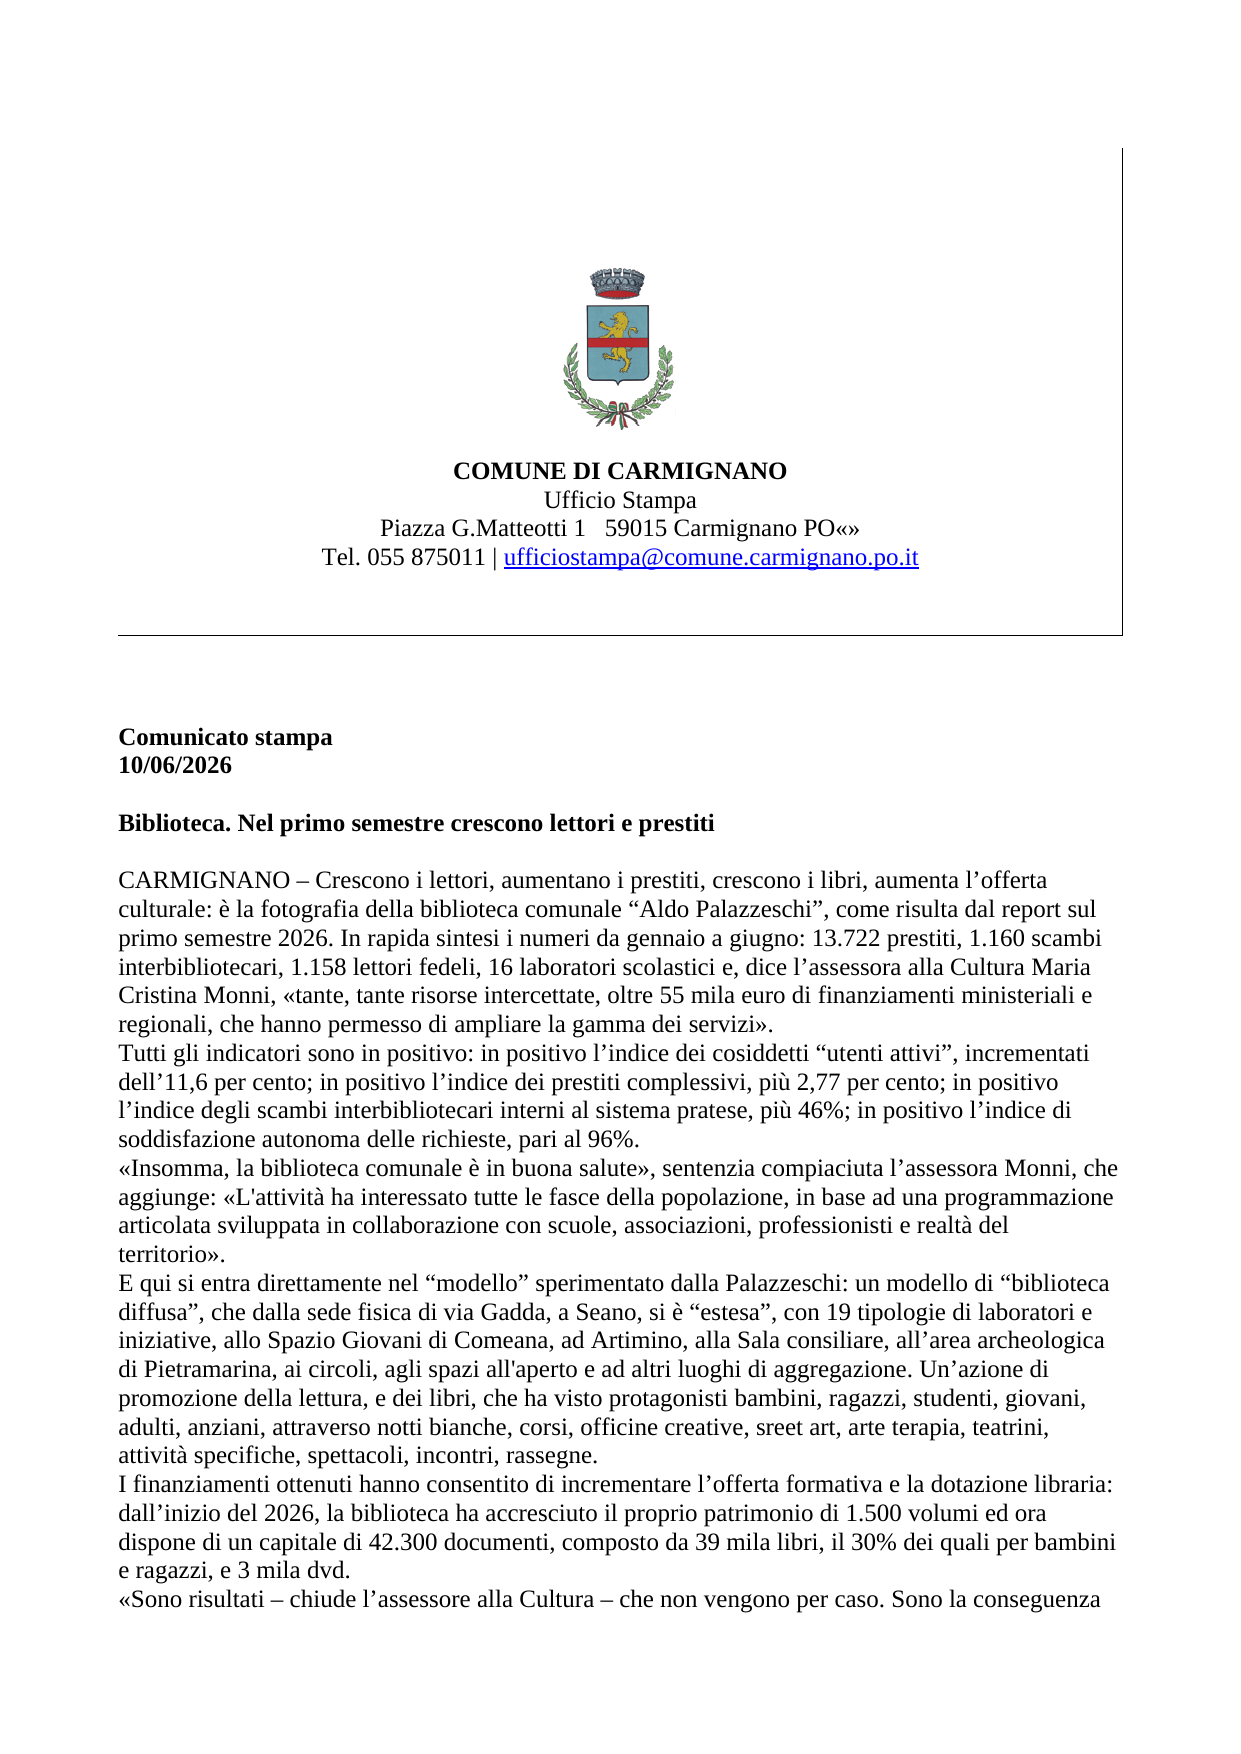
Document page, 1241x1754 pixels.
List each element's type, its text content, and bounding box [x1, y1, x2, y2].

text Tel. 055 875011 | ufficiostampa@comune.carmignano.po.it [118, 542, 1122, 635]
text Piazza G.Matteotti 1 59015 Carmignano PO«» [118, 513, 1122, 542]
text COMUNE DI CARMIGNANO [118, 456, 1122, 485]
text Ufficio Stampa [118, 485, 1122, 513]
text Comunicato stampa 10/06/2026 Biblioteca. Nel primo semestre crescono lettori e prestiti CARMIGNANO – Crescono i lettori, aumentano i prestiti, crescono i libri, aumenta l’offerta culturale: è la fotografia della biblioteca comunale “Aldo Palazzeschi”, come risulta dal report sul primo semestre 2026. In rapida sintesi i numeri da gennaio a giugno: 13.722 prestiti, 1.160 scambi interbibliotecari, 1.158 lettori fedeli, 16 laboratori scolastici e, dice l’assessora alla Cultura Maria Cristina Monni, «tante, tante risorse intercettate, oltre 55 mila euro di finanziamenti ministeriali e regionali, che hanno permesso di ampliare la gamma dei servizi». Tutti gli indicatori sono in positivo: in positivo l’indice dei cosiddetti “utenti attivi”, incrementati dell’11,6 per cento; in positivo l’indice dei prestiti complessivi, più 2,77 per cento; in positivo l’indice degli scambi interbibliotecari interni al sistema pratese, più 46%; in positivo l’indice di soddisfazione autonoma delle richieste, pari al 96%. «Insomma, la biblioteca comunale è in buona salute», sentenzia compiaciuta l’assessora Monni, che aggiunge: «L'attività ha interessato tutte le fasce della popolazione, in base ad una programmazione articolata sviluppata in collaborazione con scuole, associazioni, professionisti e realtà del territorio». E qui si entra direttamente nel “modello” sperimentato dalla Palazzeschi: un modello di “biblioteca diffusa”, che dalla sede fisica di via Gadda, a Seano, si è “estesa”, con 19 tipologie di laboratori e iniziative, allo Spazio Giovani di Comeana, ad Artimino, alla Sala consiliare, all’area archeologica di Pietramarina, ai circoli, agli spazi all'aperto e ad altri luoghi di aggregazione. Un’azione di promozione della lettura, e dei libri, che ha visto protagonisti bambini, ragazzi, studenti, giovani, adulti, anziani, attraverso notti bianche, corsi, officine creative, sreet art, arte terapia, teatrini, attività specifiche, spettacoli, incontri, rassegne. I finanziamenti ottenuti hanno consentito di incrementare l’offerta formativa e la dotazione libraria: dall’inizio del 2026, la biblioteca ha accresciuto il proprio patrimonio di 1.500 volumi ed ora dispone di un capitale di 42.300 documenti, composto da 39 mila libri, il 30% dei quali per bambini e ragazzi, e 3 mila dvd. «Sono risultati – chiude l’assessore alla Cultura – che non vengono per caso. Sono la conseguenza [118, 693, 1122, 1613]
